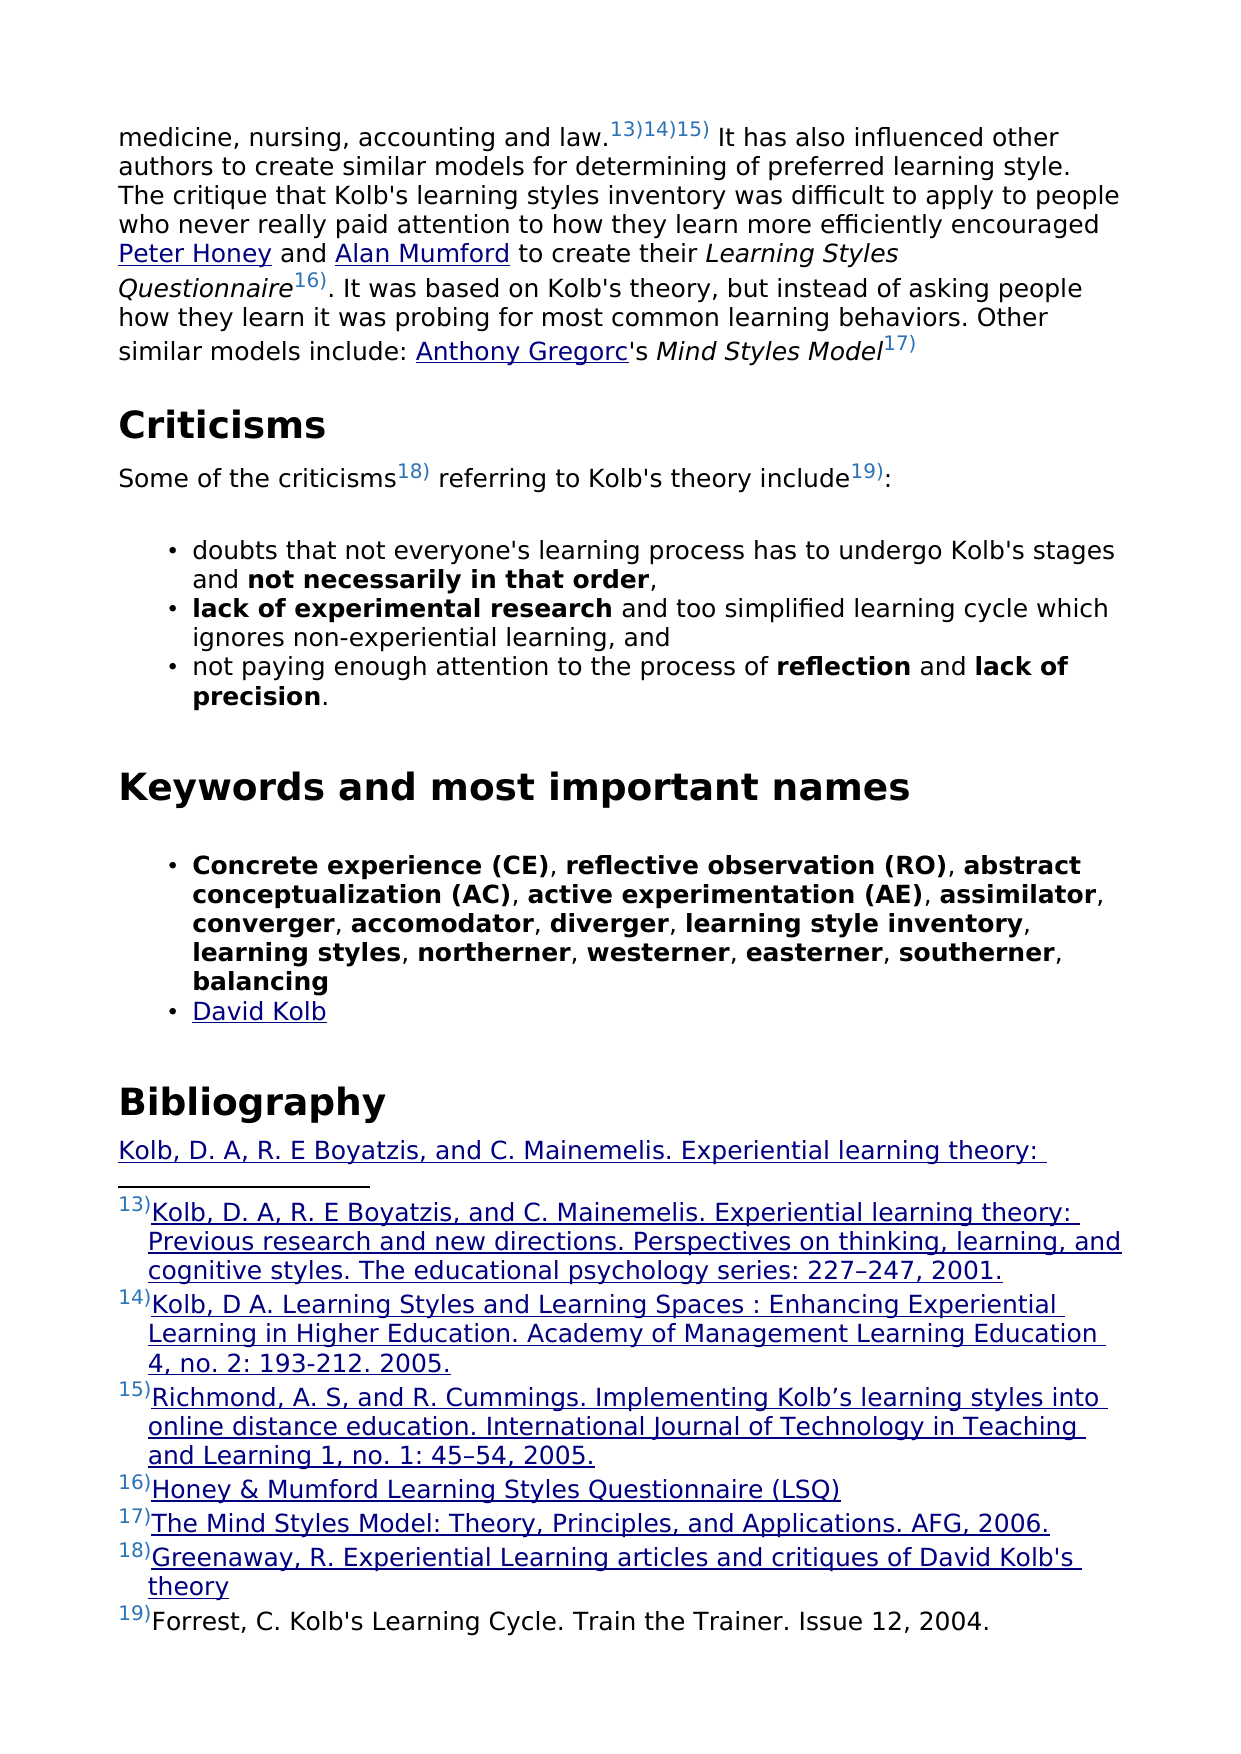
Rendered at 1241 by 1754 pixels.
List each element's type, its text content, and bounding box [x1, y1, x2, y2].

list lack of experimental research and too simplified learning cycle which ignores non-experiential learning, and [177, 594, 1122, 652]
text Forrest, C. Kolb's Learning Cycle. Train the Trainer. Issue 12, 2004. [118, 1602, 1122, 1636]
subtitle Keywords and most important names [118, 765, 1122, 809]
text Some of the criticisms referring to Kolb's theory include: [118, 460, 1122, 494]
list not paying enough attention to the process of reflection and lack of precision. [177, 652, 1122, 711]
text Kolb, D. A, R. E Boyatzis, and C. Mainemelis. Experiential learning theory: [118, 1137, 1122, 1166]
text The Mind Styles Model: Theory, Principles, and Applications. AFG, 2006. [118, 1504, 1122, 1538]
subtitle Criticisms [118, 404, 1122, 447]
text Kolb, D A. Learning Styles and Learning Spaces : Enhancing Experiential Learning in Higher Education. Academy of Management Learning Education 4, no. 2: 193-212. 2005. [118, 1286, 1122, 1378]
list David Kolb [177, 997, 1122, 1026]
text medicine, nursing, accounting and law. It has also influenced other authors to create similar models for determining of preferred learning style. The critique that Kolb's learning styles inventory was difficult to apply to people who never really paid attention to how they learn more efficiently encouraged Peter Honey and Alan Mumford to create their Learning Styles Questionnaire. It was based on Kolb's theory, but instead of asking people how they learn it was probing for most common learning behaviors. Other similar models include: Anthony Gregorc's Mind Styles Model [118, 118, 1122, 366]
text Richmond, A. S, and R. Cummings. Implementing Kolb’s learning styles into online distance education. International Journal of Technology in Teaching and Learning 1, no. 1: 45–54, 2005. [118, 1378, 1122, 1470]
list doubts that not everyone's learning process has to undergo Kolb's stages and not necessarily in that order, [177, 536, 1122, 594]
text Kolb, D. A, R. E Boyatzis, and C. Mainemelis. Experiential learning theory: Previous research and new directions. Perspectives on thinking, learning, and cognitive styles. The educational psychology series: 227–247, 2001. [118, 1193, 1122, 1286]
subtitle Bibliography [118, 1080, 1122, 1124]
list Concrete experience (CE), reflective observation (RO), abstract conceptualization (AC), active experimentation (AE), assimilator, converger, accomodator, diverger, learn­ing style inven­tory, learning styles, northerner, westerner, easterner, southerner, balancing [177, 851, 1122, 997]
text Greenaway, R. Experiential Learning articles and critiques of David Kolb's theory [118, 1538, 1122, 1602]
text Honey & Mumford Learning Styles Questionnaire (LSQ) [118, 1470, 1122, 1504]
